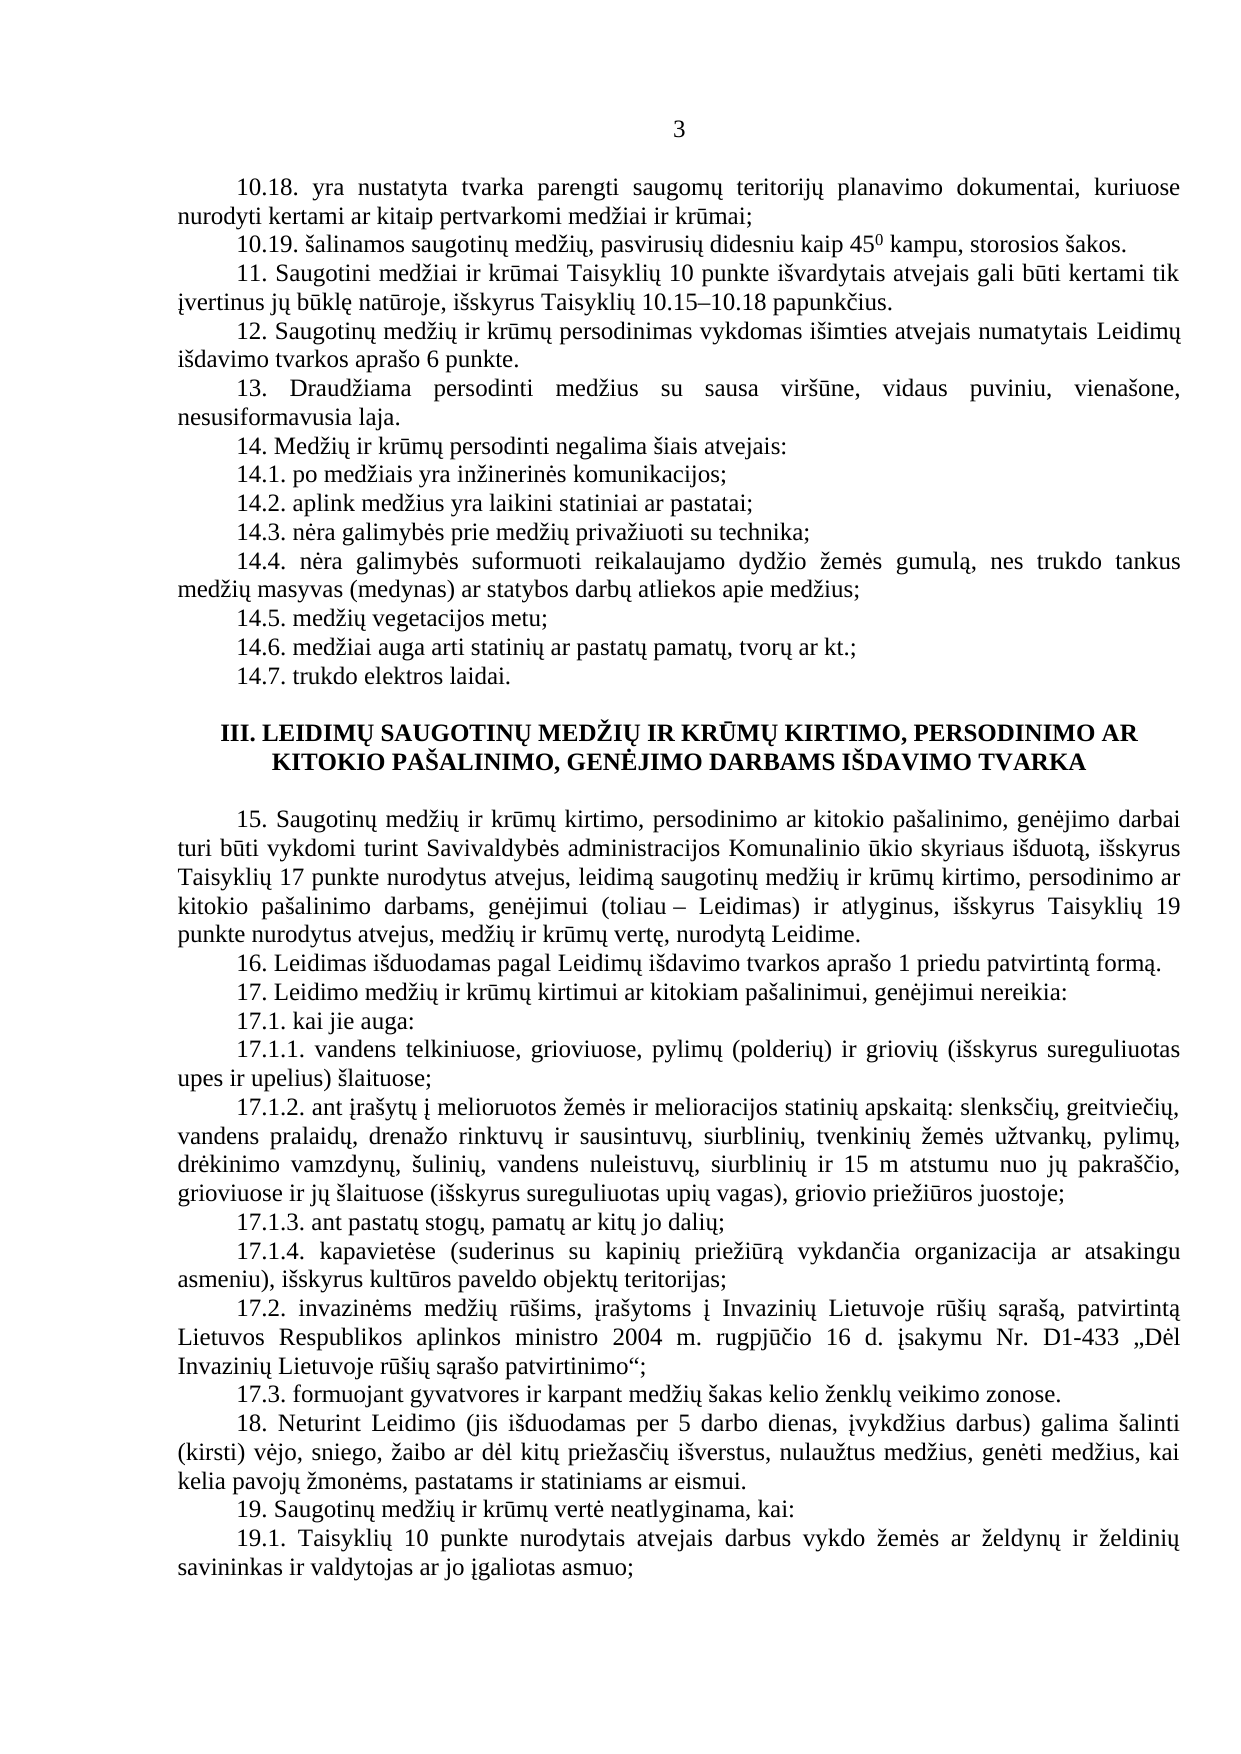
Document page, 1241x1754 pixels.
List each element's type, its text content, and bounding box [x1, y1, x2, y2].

text 17.1. kai jie auga: [177, 1006, 1181, 1034]
text 14.3. nėra galimybės prie medžių privažiuoti su technika; [177, 517, 1181, 546]
text 11. Saugotini medžiai ir krūmai Taisyklių 10 punkte išvardytais atvejais gali būti kertami tik įvertinus jų būklę natūroje, išskyrus Taisyklių 10.15–10.18 papunkčius. [177, 258, 1181, 316]
text 17.1.1. vandens telkiniuose, grioviuose, pylimų (polderių) ir griovių (išskyrus sureguliuotas upes ir upelius) šlaituose; [177, 1034, 1181, 1092]
text 18. Neturint Leidimo (jis išduodamas per 5 darbo dienas, įvykdžius darbus) galima šalinti (kirsti) vėjo, sniego, žaibo ar dėl kitų priežasčių išverstus, nulaužtus medžius, genėti medžius, kai kelia pavojų žmonėms, pastatams ir statiniams ar eismui. [177, 1408, 1181, 1494]
text 17.2. invazinėms medžių rūšims, įrašytoms į Invazinių Lietuvoje rūšių sąrašą, patvirtintą Lietuvos Respublikos aplinkos ministro 2004 m. rugpjūčio 16 d. įsakymu Nr. D1-433 „Dėl Invazinių Lietuvoje rūšių sąrašo patvirtinimo“; [177, 1293, 1181, 1379]
text 14.2. aplink medžius yra laikini statiniai ar pastatai; [177, 488, 1181, 517]
text 14. Medžių ir krūmų persodinti negalima šiais atvejais: [177, 431, 1181, 459]
text 14.6. medžiai auga arti statinių ar pastatų pamatų, tvorų ar kt.; [177, 632, 1181, 661]
text 17.1.4. kapavietėse (suderinus su kapinių priežiūrą vykdančia organizacija ar atsakingu asmeniu), išskyrus kultūros paveldo objektų teritorijas; [177, 1236, 1181, 1293]
text 19.1. Taisyklių 10 punkte nurodytais atvejais darbus vykdo žemės ar želdynų ir želdinių savininkas ir valdytojas ar jo įgaliotas asmuo; [177, 1523, 1181, 1581]
text 13. Draudžiama persodinti medžius su sausa viršūne, vidaus puviniu, vienašone, nesusiformavusia laja. [177, 373, 1181, 431]
text 15. Saugotinų medžių ir krūmų kirtimo, persodinimo ar kitokio pašalinimo, genėjimo darbai turi būti vykdomi turint Savivaldybės administracijos Komunalinio ūkio skyriaus išduotą, išskyrus Taisyklių 17 punkte nurodytus atvejus, leidimą saugotinų medžių ir krūmų kirtimo, persodinimo ar kitokio pašalinimo darbams, genėjimui (toliau – Leidimas) ir atlyginus, išskyrus Taisyklių 19 punkte nurodytus atvejus, medžių ir krūmų vertę, nurodytą Leidime. [177, 804, 1181, 948]
text 10.19. šalinamos saugotinų medžių, pasvirusių didesniu kaip 450 kampu, storosios šakos. [177, 229, 1181, 258]
text 17.1.2. ant įrašytų į melioruotos žemės ir melioracijos statinių apskaitą: slenksčių, greitviečių, vandens pralaidų, drenažo rinktuvų ir sausintuvų, siurblinių, tvenkinių žemės užtvankų, pylimų, drėkinimo vamzdynų, šulinių, vandens nuleistuvų, siurblinių ir 15 m atstumu nuo jų pakraščio, grioviuose ir jų šlaituose (išskyrus sureguliuotas upių vagas), griovio priežiūros juostoje; [177, 1092, 1181, 1207]
text 17. Leidimo medžių ir krūmų kirtimui ar kitokiam pašalinimui, genėjimui nereikia: [177, 977, 1181, 1006]
text 14.5. medžių vegetacijos metu; [177, 603, 1181, 632]
text 17.3. formuojant gyvatvores ir karpant medžių šakas kelio ženklų veikimo zonose. [177, 1379, 1181, 1408]
text 14.4. nėra galimybės suformuoti reikalaujamo dydžio žemės gumulą, nes trukdo tankus medžių masyvas (medynas) ar statybos darbų atliekos apie medžius; [177, 546, 1181, 603]
text III. LEIDIMŲ SAUGOTINŲ MEDŽIŲ IR KRŪMŲ KIRTIMO, PERSODINIMO AR KITOKIO PAŠALINIMO, GENĖJIMO DARBAMS IŠDAVIMO TVARKA [177, 718, 1181, 776]
text 19. Saugotinų medžių ir krūmų vertė neatlyginama, kai: [177, 1494, 1181, 1523]
text 17.1.3. ant pastatų stogų, pamatų ar kitų jo dalių; [177, 1207, 1181, 1236]
text 12. Saugotinų medžių ir krūmų persodinimas vykdomas išimties atvejais numatytais Leidimų išdavimo tvarkos aprašo 6 punkte. [177, 316, 1181, 373]
text 10.18. yra nustatyta tvarka parengti saugomų teritorijų planavimo dokumentai, kuriuose nurodyti kertami ar kitaip pertvarkomi medžiai ir krūmai; [177, 172, 1181, 229]
text 14.7. trukdo elektros laidai. [177, 661, 1181, 689]
text 14.1. po medžiais yra inžinerinės komunikacijos; [177, 459, 1181, 488]
text 16. Leidimas išduodamas pagal Leidimų išdavimo tvarkos aprašo 1 priedu patvirtintą formą. [177, 948, 1181, 977]
